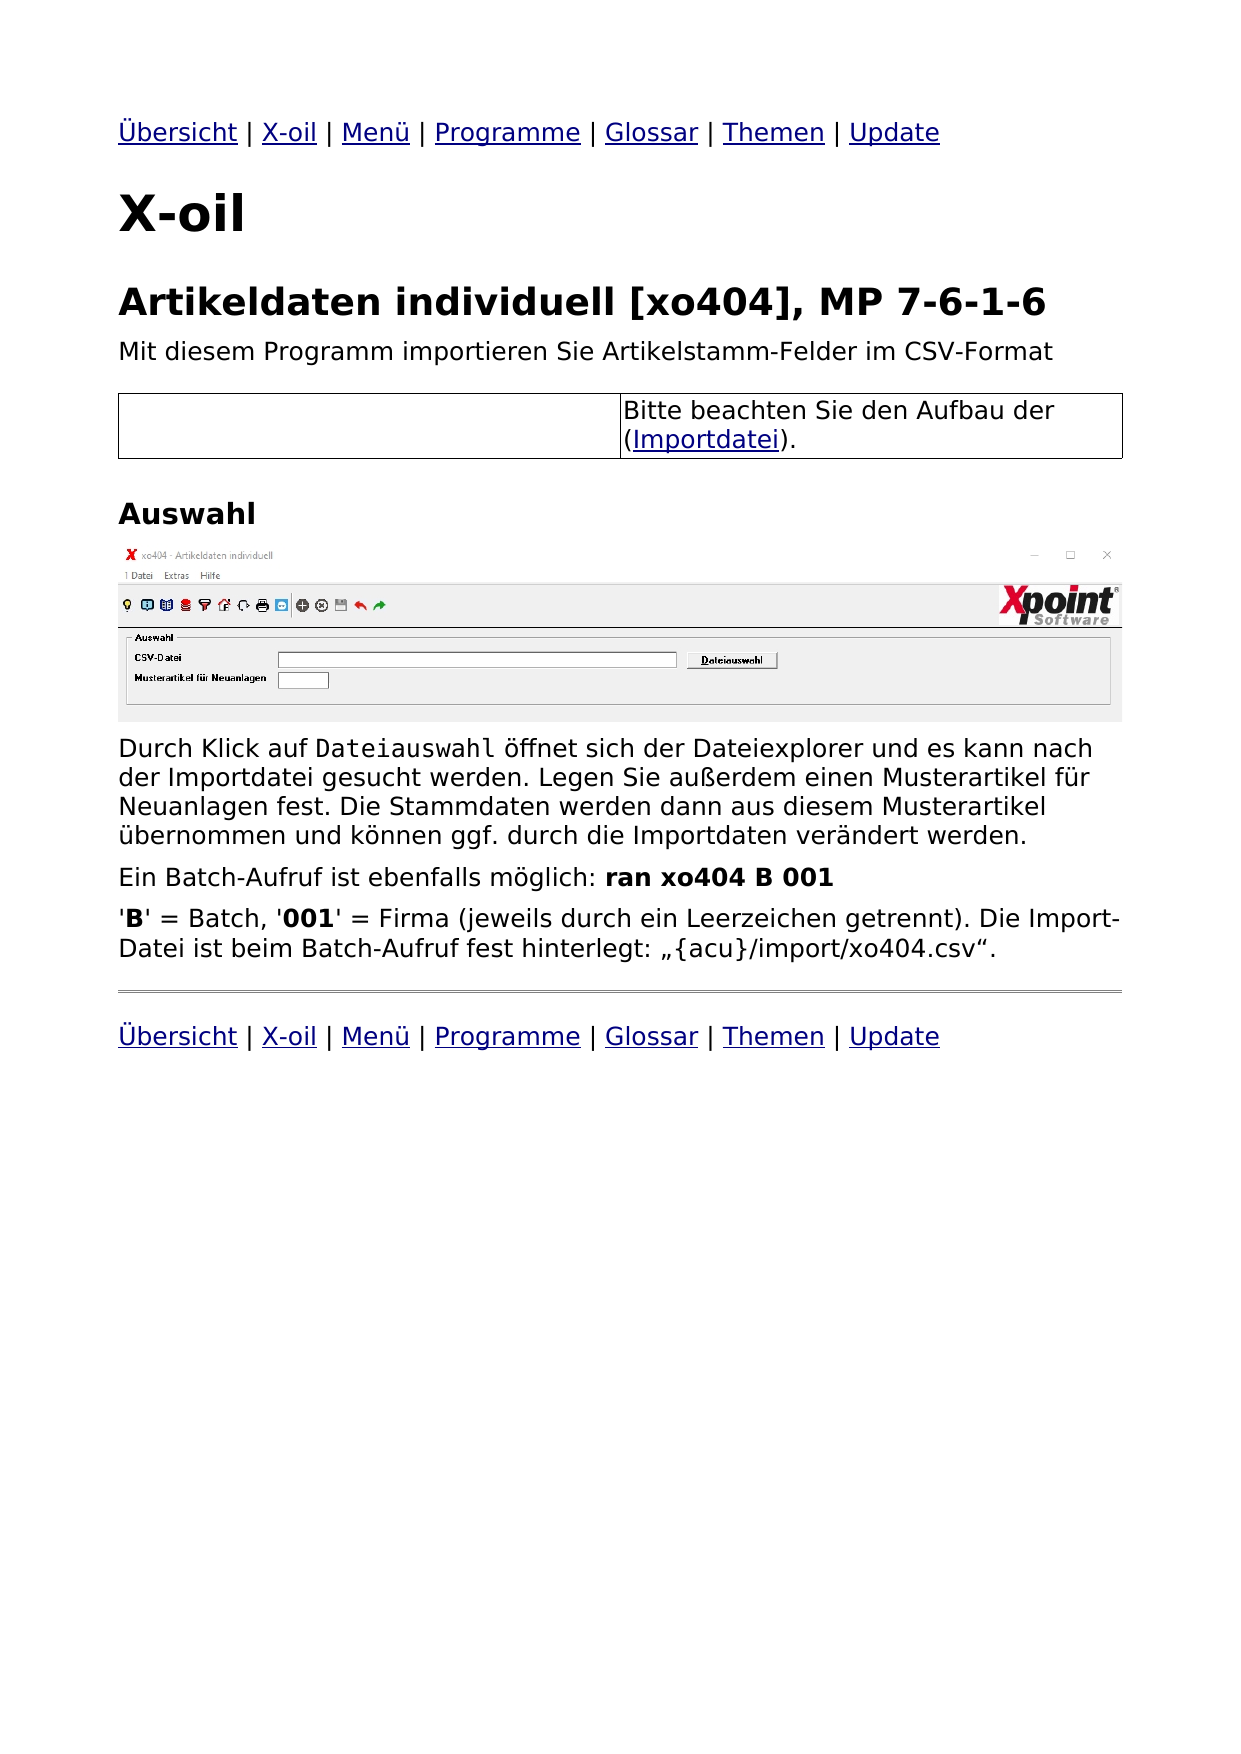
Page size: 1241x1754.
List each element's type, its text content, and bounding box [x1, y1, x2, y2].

table_header Bitte beachten Sie den Aufbau der (Importdatei). [621, 394, 1122, 457]
subtitle Artikeldaten individuell [xo404], MP 7-6-1-6 [118, 281, 1122, 324]
text 'B' = Batch, '001' = Firma (jeweils durch ein Leerzeichen getrennt). Die Import-Datei ist beim Batch-Aufruf fest hinterlegt: „{acu}/import/xo404.csv“. [118, 904, 1122, 963]
text Übersicht | X-oil | Menü | Programme | Glossar | Themen | Update [118, 118, 1122, 147]
text Mit diesem Programm importieren Sie Artikelstamm-Felder im CSV-Format [118, 337, 1122, 366]
table_header [119, 394, 620, 457]
subtitle Auswahl [118, 497, 1122, 531]
text Ein Batch-Aufruf ist ebenfalls möglich: ran xo404 B 001 [118, 863, 1122, 892]
subtitle X-oil [118, 185, 1122, 243]
text Durch Klick auf Dateiauswahl öffnet sich der Dateiexplorer und es kann nach der Importdatei gesucht werden. Legen Sie außerdem einen Musterartikel für Neuanlagen fest. Die Stammdaten werden dann aus diesem Musterartikel übernommen und können ggf. durch die Importdaten verändert werden. [118, 734, 1122, 850]
text Übersicht | X-oil | Menü | Programme | Glossar | Themen | Update [118, 1022, 1122, 1051]
picture [118, 543, 1123, 722]
